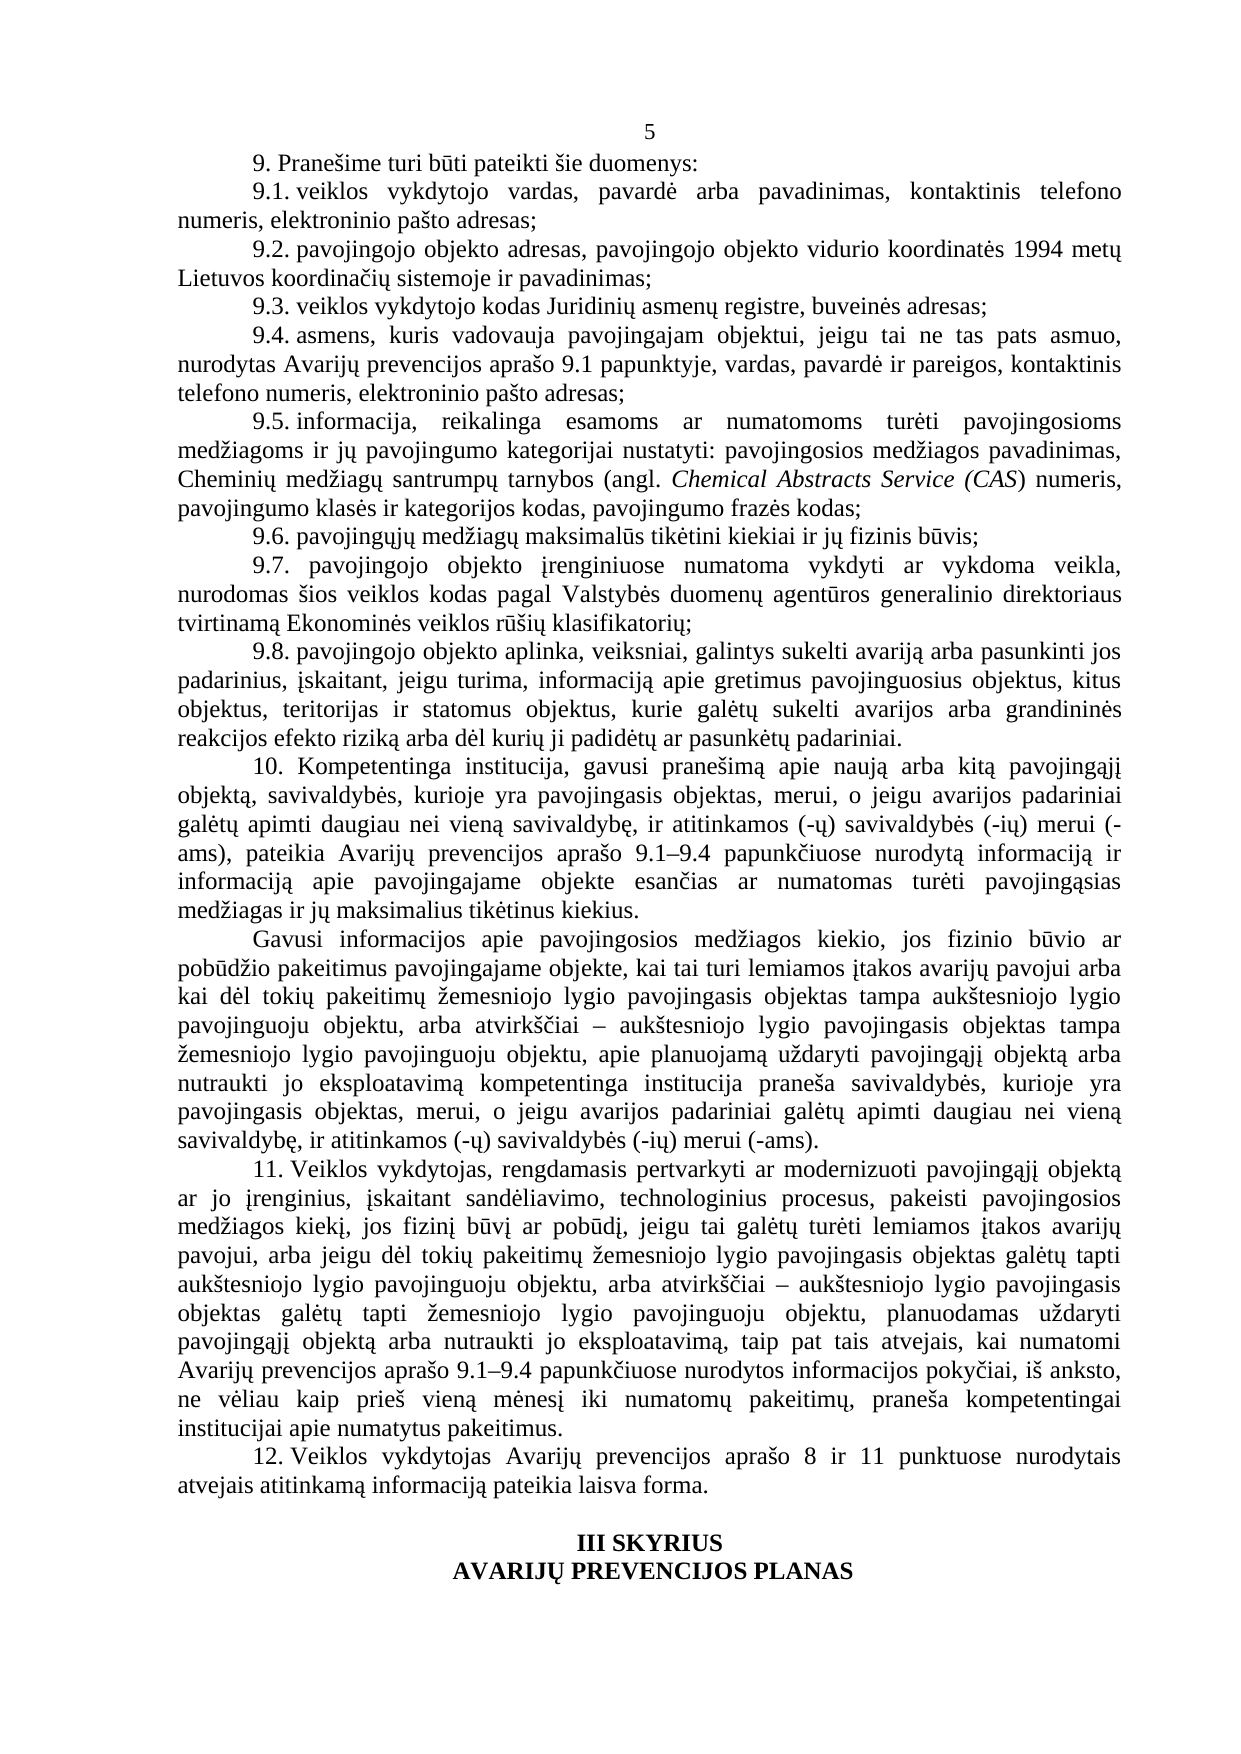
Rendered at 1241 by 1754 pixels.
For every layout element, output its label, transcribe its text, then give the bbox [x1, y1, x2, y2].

text 9.2. pavojingojo objekto adresas, pavojingojo objekto vidurio koordinatės 1994 metų Lietuvos koordinačių sistemoje ir pavadinimas; [177, 234, 1122, 291]
text 10. Kompetentinga institucija, gavusi pranešimą apie naują arba kitą pavojingąjį objektą, savivaldybės, kurioje yra pavojingasis objektas, merui, o jeigu avarijos padariniai galėtų apimti daugiau nei vieną savivaldybę, ir atitinkamos (-ų) savivaldybės (-ių) merui (-ams), pateikia Avarijų prevencijos aprašo 9.1–9.4 papunkčiuose nurodytą informaciją ir informaciją apie pavojingajame objekte esančias ar numatomas turėti pavojingąsias medžiagas ir jų maksimalius tikėtinus kiekius. [177, 751, 1122, 924]
text 9.1. veiklos vykdytojo vardas, pavardė arba pavadinimas, kontaktinis telefono numeris, elektroninio pašto adresas; [177, 176, 1122, 234]
text 9.5. informacija, reikalinga esamoms ar numatomoms turėti pavojingosioms medžiagoms ir jų pavojingumo kategorijai nustatyti: pavojingosios medžiagos pavadinimas, Cheminių medžiagų santrumpų tarnybos (angl. Chemical Abstracts Service (CAS) numeris, pavojingumo klasės ir kategorijos kodas, pavojingumo frazės kodas; [177, 406, 1122, 521]
text 11. Veiklos vykdytojas, rengdamasis pertvarkyti ar modernizuoti pavojingąjį objektą ar jo įrenginius, įskaitant sandėliavimo, technologinius procesus, pakeisti pavojingosios medžiagos kiekį, jos fizinį būvį ar pobūdį, jeigu tai galėtų turėti lemiamos įtakos avarijų pavojui, arba jeigu dėl tokių pakeitimų žemesniojo lygio pavojingasis objektas galėtų tapti aukštesniojo lygio pavojinguoju objektu, arba atvirkščiai – aukštesniojo lygio pavojingasis objektas galėtų tapti žemesniojo lygio pavojinguoju objektu, planuodamas uždaryti pavojingąjį objektą arba nutraukti jo eksploatavimą, taip pat tais atvejais, kai numatomi Avarijų prevencijos aprašo 9.1–9.4 papunkčiuose nurodytos informacijos pokyčiai, iš anksto, ne vėliau kaip prieš vieną mėnesį iki numatomų pakeitimų, praneša kompetentingai institucijai apie numatytus pakeitimus. [177, 1154, 1122, 1441]
text 9.7. pavojingojo objekto įrenginiuose numatoma vykdyti ar vykdoma veikla, nurodomas šios veiklos kodas pagal Valstybės duomenų agentūros generalinio direktoriaus tvirtinamą Ekonominės veiklos rūšių klasifikatorių; [177, 550, 1122, 636]
text 9.6. pavojingųjų medžiagų maksimalūs tikėtini kiekiai ir jų fizinis būvis; [177, 521, 1122, 550]
text 12. Veiklos vykdytojas Avarijų prevencijos aprašo 8 ir 11 punktuose nurodytais atvejais atitinkamą informaciją pateikia laisva forma. [177, 1441, 1122, 1499]
text AVARIJŲ PREVENCIJOS PLANAS [177, 1556, 1122, 1585]
text 9. Pranešime turi būti pateikti šie duomenys: [177, 148, 1122, 176]
text 9.3. veiklos vykdytojo kodas Juridinių asmenų registre, buveinės adresas; [177, 291, 1122, 320]
text Gavusi informacijos apie pavojingosios medžiagos kiekio, jos fizinio būvio ar pobūdžio pakeitimus pavojingajame objekte, kai tai turi lemiamos įtakos avarijų pavojui arba kai dėl tokių pakeitimų žemesniojo lygio pavojingasis objektas tampa aukštesniojo lygio pavojinguoju objektu, arba atvirkščiai – aukštesniojo lygio pavojingasis objektas tampa žemesniojo lygio pavojinguoju objektu, apie planuojamą uždaryti pavojingąjį objektą arba nutraukti jo eksploatavimą kompetentinga institucija praneša savivaldybės, kurioje yra pavojingasis objektas, merui, o jeigu avarijos padariniai galėtų apimti daugiau nei vieną savivaldybę, ir atitinkamos (-ų) savivaldybės (-ių) merui (-ams). [177, 924, 1122, 1154]
text 9.4. asmens, kuris vadovauja pavojingajam objektui, jeigu tai ne tas pats asmuo, nurodytas Avarijų prevencijos aprašo 9.1 papunktyje, vardas, pavardė ir pareigos, kontaktinis telefono numeris, elektroninio pašto adresas; [177, 320, 1122, 406]
text 9.8. pavojingojo objekto aplinka, veiksniai, galintys sukelti avariją arba pasunkinti jos padarinius, įskaitant, jeigu turima, informaciją apie gretimus pavojinguosius objektus, kitus objektus, teritorijas ir statomus objektus, kurie galėtų sukelti avarijos arba grandininės reakcijos efekto riziką arba dėl kurių ji padidėtų ar pasunkėtų padariniai. [177, 636, 1122, 751]
text III SKYRIUS [177, 1528, 1122, 1556]
